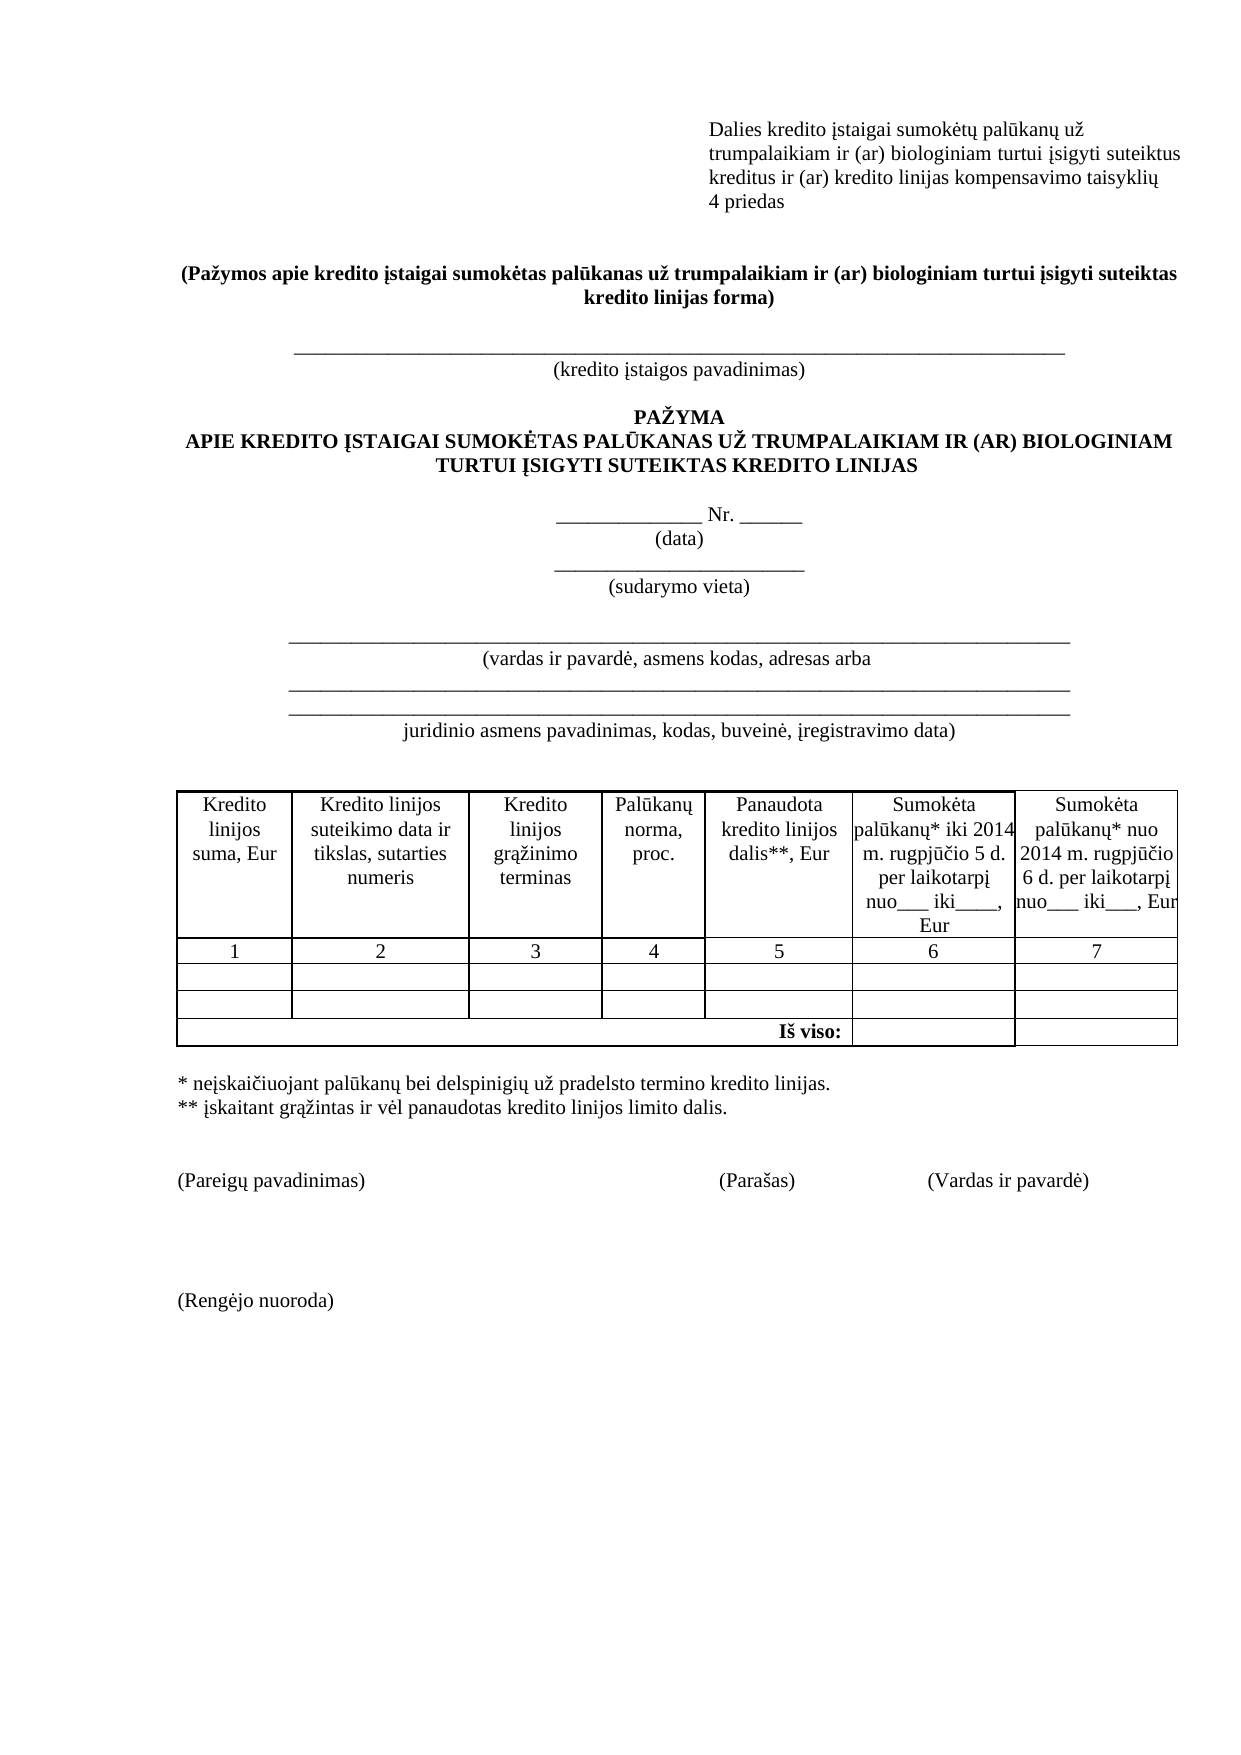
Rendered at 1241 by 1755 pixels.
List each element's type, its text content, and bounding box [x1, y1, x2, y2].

text __________________________________________________________________________ [177, 333, 1181, 357]
text (sudarymo vieta) [177, 574, 1181, 598]
table_header Sumokėta palūkanų* iki 2014 m. rugpjūčio 5 d. per laikotarpį nuo___ iki____, Eur [853, 793, 1014, 937]
table_cell 7 [1016, 938, 1177, 963]
table_cell 3 [470, 939, 601, 963]
text Dalies kredito įstaigai sumokėtų palūkanų už [709, 117, 1181, 141]
table_header Kredito linijos suteikimo data ir tikslas, sutarties numeris [293, 793, 468, 937]
text ___________________________________________________________________________ [177, 670, 1181, 694]
table_cell [706, 991, 852, 1018]
table_cell [178, 964, 291, 990]
text trumpalaikiam ir (ar) biologiniam turtui įsigyti suteiktus kreditus ir (ar) kredito linijas kompensavimo taisyklių [709, 141, 1181, 189]
text APIE KREDITO ĮSTAIGAI SUMOKĖTAS PALŪKANAS UŽ TRUMPALAIKIAM IR (AR) BIOLOGINIAM TURTUI ĮSIGYTI SUTEIKTAS KREDITO LINIJAS [177, 429, 1181, 477]
table_cell 2 [293, 939, 468, 963]
table_cell [1016, 1019, 1177, 1045]
text ___________________________________________________________________________ [177, 622, 1181, 646]
table_header Palūkanų norma, proc. [603, 793, 704, 937]
table_cell [293, 964, 468, 990]
table_header Sumokėta palūkanų* nuo 2014 m. rugpjūčio 6 d. per laikotarpį nuo___ iki___, Eur [1016, 791, 1177, 937]
table_cell [853, 991, 1014, 1018]
text * neįskaičiuojant palūkanų bei delspinigių už pradelsto termino kredito linijas. [177, 1071, 1181, 1095]
table_cell [603, 991, 704, 1018]
text ___________________________________________________________________________ [177, 694, 1181, 718]
table_header Panaudota kredito linijos dalis**, Eur [706, 793, 852, 937]
table_cell [853, 964, 1014, 990]
table_cell [470, 964, 601, 990]
table_cell [603, 964, 704, 990]
table_cell [470, 991, 601, 1018]
table_cell [1016, 991, 1177, 1018]
table_cell 4 [603, 939, 704, 963]
table_cell Iš viso: [178, 1019, 852, 1045]
table_cell [293, 991, 468, 1018]
text (Pareigų pavadinimas) (Parašas) (Vardas ir pavardė) [177, 1167, 1181, 1192]
table_header Kredito linijos grąžinimo terminas [470, 793, 601, 937]
table_cell 1 [178, 939, 291, 963]
table_cell 6 [853, 938, 1014, 963]
text (vardas ir pavardė, asmens kodas, adresas arba [177, 646, 1181, 670]
text (Pažymos apie kredito įstaigai sumokėtas palūkanas už trumpalaikiam ir (ar) biologiniam turtui įsigyti suteiktas kredito linijas forma) [177, 261, 1181, 309]
text ** įskaitant grąžintas ir vėl panaudotas kredito linijos limito dalis. [177, 1095, 1181, 1119]
text juridinio asmens pavadinimas, kodas, buveinė, įregistravimo data) [177, 718, 1181, 742]
table_cell [1016, 964, 1177, 990]
table_header Kredito linijos suma, Eur [178, 793, 291, 937]
table_cell 5 [706, 938, 852, 963]
text (kredito įstaigos pavadinimas) [177, 357, 1181, 381]
text (Rengėjo nuoroda) [177, 1288, 1181, 1312]
table_cell [706, 964, 852, 990]
table_cell [853, 1019, 1014, 1045]
text (data) [177, 526, 1181, 550]
text PAŽYMA [177, 405, 1181, 429]
text 4 priedas [709, 189, 1181, 213]
text ______________ Nr. ______ [177, 502, 1181, 526]
text ________________________ [177, 550, 1181, 574]
table_cell [178, 991, 291, 1018]
